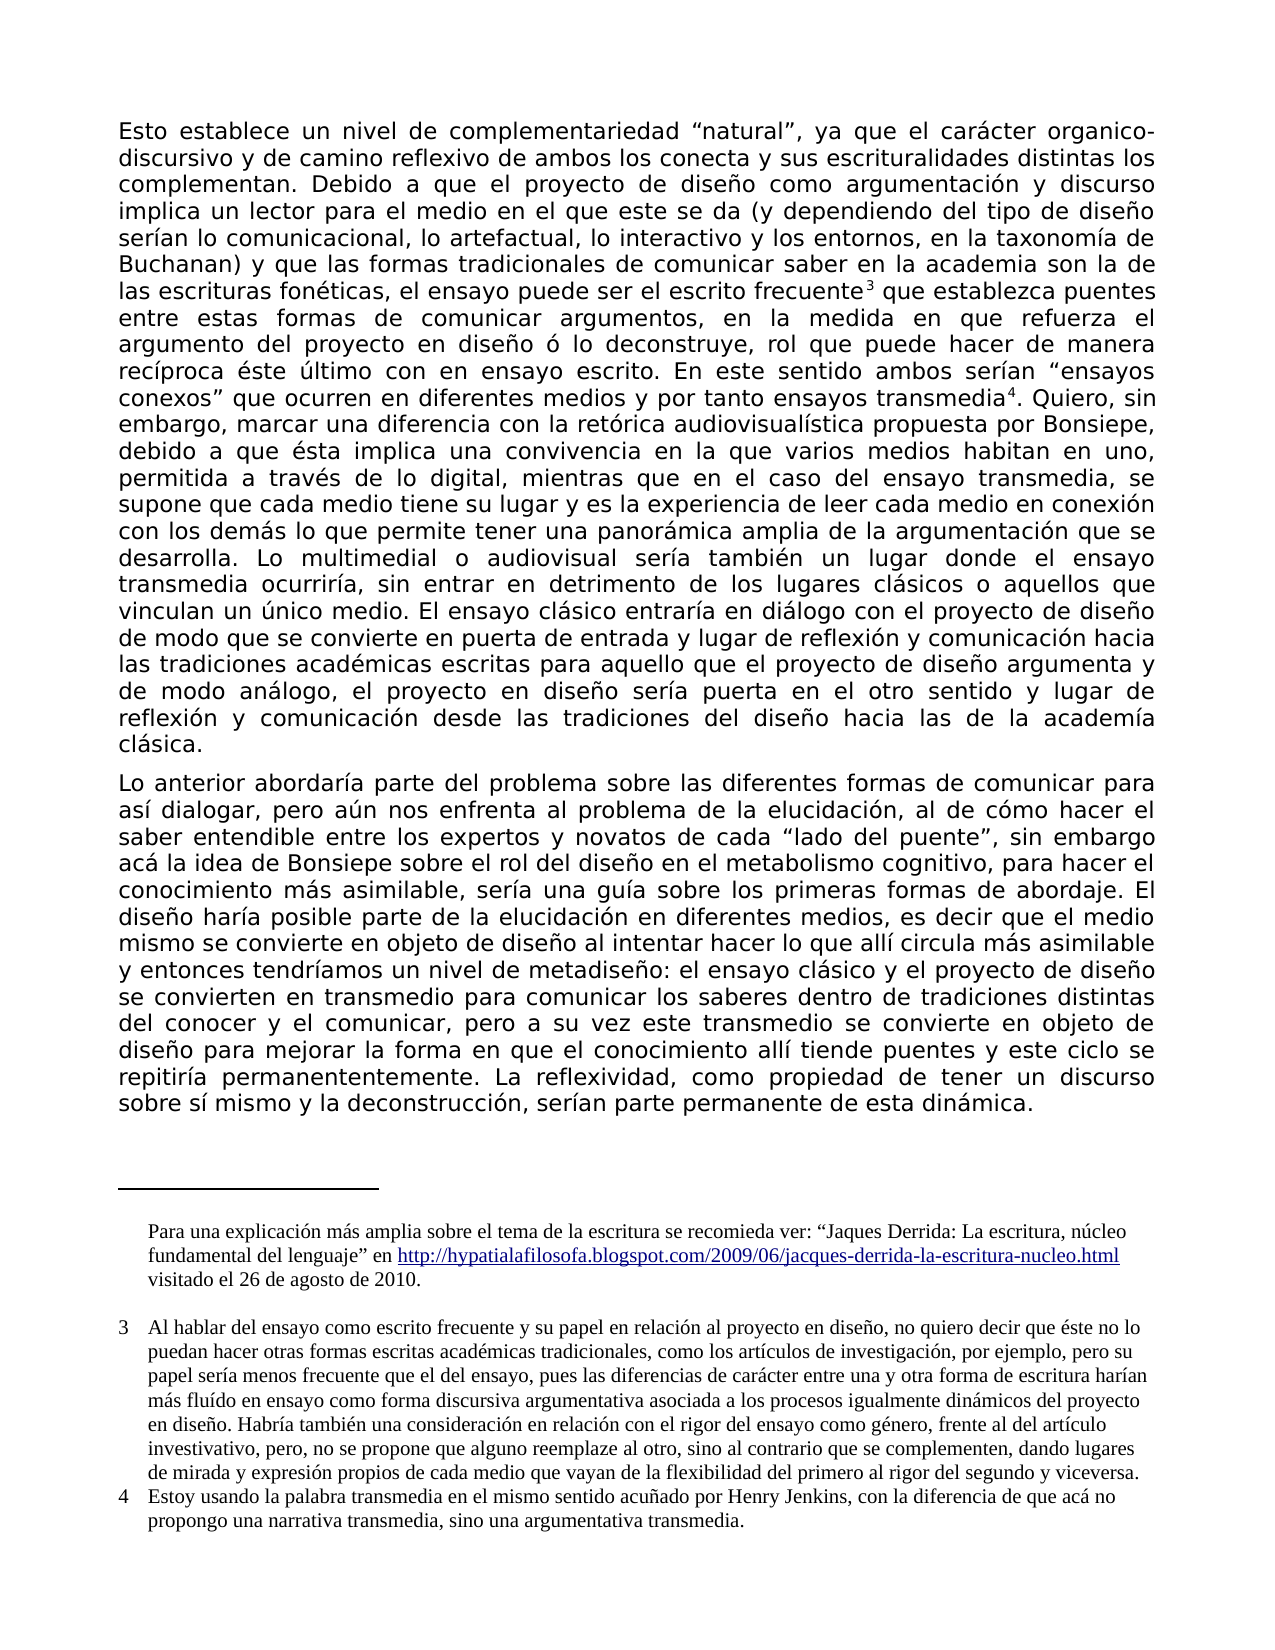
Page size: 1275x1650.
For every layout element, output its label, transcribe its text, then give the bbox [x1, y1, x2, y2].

text Estoy usando la palabra transmedia en el mismo sentido acuñado por Henry Jenkins, con la diferencia de que acá no propongo una narrativa transmedia, sino una argumentativa transmedia. [118, 1484, 1157, 1532]
text Para una explicación más amplia sobre el tema de la escritura se recomieda ver: “Jaques Derrida: La escritura, núcleo fundamental del lenguaje” en http://hypatialafilosofa.blogspot.com/2009/06/jacques-derrida-la-escritura-nucleo.html visitado el 26 de agosto de 2010. [118, 1195, 1157, 1315]
text Al hablar del ensayo como escrito frecuente y su papel en relación al proyecto en diseño, no quiero decir que éste no lo puedan hacer otras formas escritas académicas tradicionales, como los artículos de investigación, por ejemplo, pero su papel sería menos frecuente que el del ensayo, pues las diferencias de carácter entre una y otra forma de escritura harían más fluído en ensayo como forma discursiva argumentativa asociada a los procesos igualmente dinámicos del proyecto en diseño. Habría también una consideración en relación con el rigor del ensayo como género, frente al del artículo investivativo, pero, no se propone que alguno reemplaze al otro, sino al contrario que se complementen, dando lugares de mirada y expresión propios de cada medio que vayan de la flexibilidad del primero al rigor del segundo y viceversa. [118, 1315, 1157, 1484]
text Podemos ver como, tanto el proyecto en diseño, como el ensayo tienen un carácter orgánico y son formas discursivas argumentativas, que se presentan como caminos reflexivos, donde el proceso es tan importante como el resultado. El último centrado en lo escrito, en su sentido tradicional, y el primero, en general, con poca escritura tradicional. Esto establece un nivel de complementariedad “natural”, ya que el carácter organico-discursivo y de camino reflexivo de ambos los conecta y sus escrituralidades distintas los complementan. Debido a que el proyecto de diseño como argumentación y discurso implica un lector para el medio en el que este se da (y dependiendo del tipo de diseño serían lo comunicacional, lo artefactual, lo interactivo y los entornos, en la taxonomía de Buchanan) y que las formas tradicionales de comunicar saber en la academia son la de las escrituras fonéticas, el ensayo puede ser el escrito frecuente que establezca puentes entre estas formas de comunicar argumentos, en la medida en que refuerza el argumento del proyecto en diseño ó lo deconstruye, rol que puede hacer de manera recíproca éste último con en ensayo escrito. En este sentido ambos serían “ensayos conexos” que ocurren en diferentes medios y por tanto ensayos transmedia. Quiero, sin embargo, marcar una diferencia con la retórica audiovisualística propuesta por Bonsiepe, debido a que ésta implica una convivencia en la que varios medios habitan en uno, permitida a través de lo digital, mientras que en el caso del ensayo transmedia, se supone que cada medio tiene su lugar y es la experiencia de leer cada medio en conexión con los demás lo que permite tener una panorámica amplia de la argumentación que se desarrolla. Lo multimedial o audiovisual sería también un lugar donde el ensayo transmedia ocurriría, sin entrar en detrimento de los lugares clásicos o aquellos que vinculan un único medio. El ensayo clásico entraría en diálogo con el proyecto de diseño de modo que se convierte en puerta de entrada y lugar de reflexión y comunicación hacia las tradiciones académicas escritas para aquello que el proyecto de diseño argumenta y de modo análogo, el proyecto en diseño sería puerta en el otro sentido y lugar de reflexión y comunicación desde las tradiciones del diseño hacia las de la academía clásica. [118, 118, 1157, 758]
text Lo anterior abordaría parte del problema sobre las diferentes formas de comunicar para así dialogar, pero aún nos enfrenta al problema de la elucidación, al de cómo hacer el saber entendible entre los expertos y novatos de cada “lado del puente”, sin embargo acá la idea de Bonsiepe sobre el rol del diseño en el metabolismo cognitivo, para hacer el conocimiento más asimilable, sería una guía sobre los primeras formas de abordaje. El diseño haría posible parte de la elucidación en diferentes medios, es decir que el medio mismo se convierte en objeto de diseño al intentar hacer lo que allí circula más asimilable y entonces tendríamos un nivel de metadiseño: el ensayo clásico y el proyecto de diseño se convierten en transmedio para comunicar los saberes dentro de tradiciones distintas del conocer y el comunicar, pero a su vez este transmedio se convierte en objeto de diseño para mejorar la forma en que el conocimiento allí tiende puentes y este ciclo se repitiría permanententemente. La reflexividad, como propiedad de tener un discurso sobre sí mismo y la deconstrucción, serían parte permanente de esta dinámica. [118, 771, 1157, 1117]
